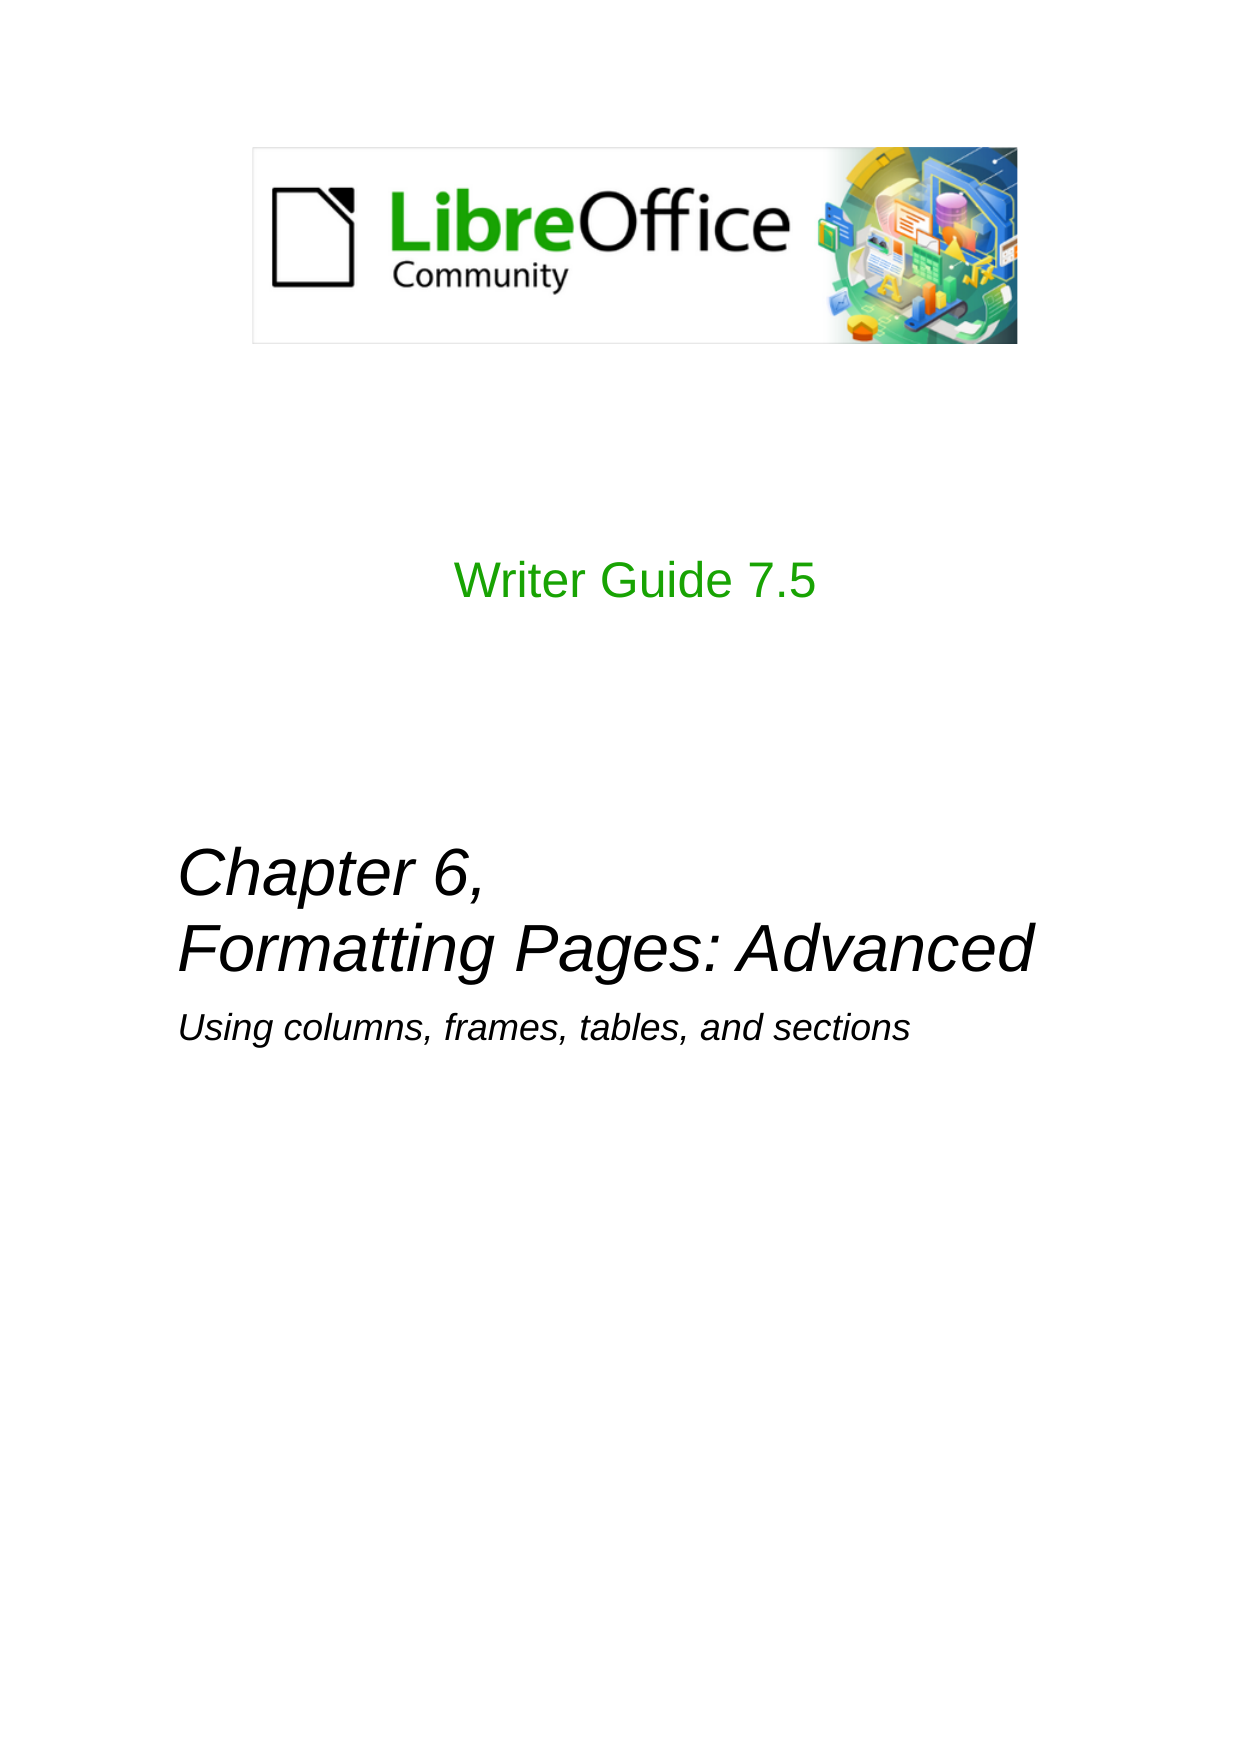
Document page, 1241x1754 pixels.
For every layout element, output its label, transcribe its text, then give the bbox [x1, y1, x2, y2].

text Writer Guide 7.5 [177, 550, 1093, 608]
title Chapter 6, Formatting Pages: Advanced [177, 833, 1093, 986]
picture [252, 147, 1018, 344]
subtitle Using columns, frames, tables, and sections [177, 1006, 1093, 1049]
